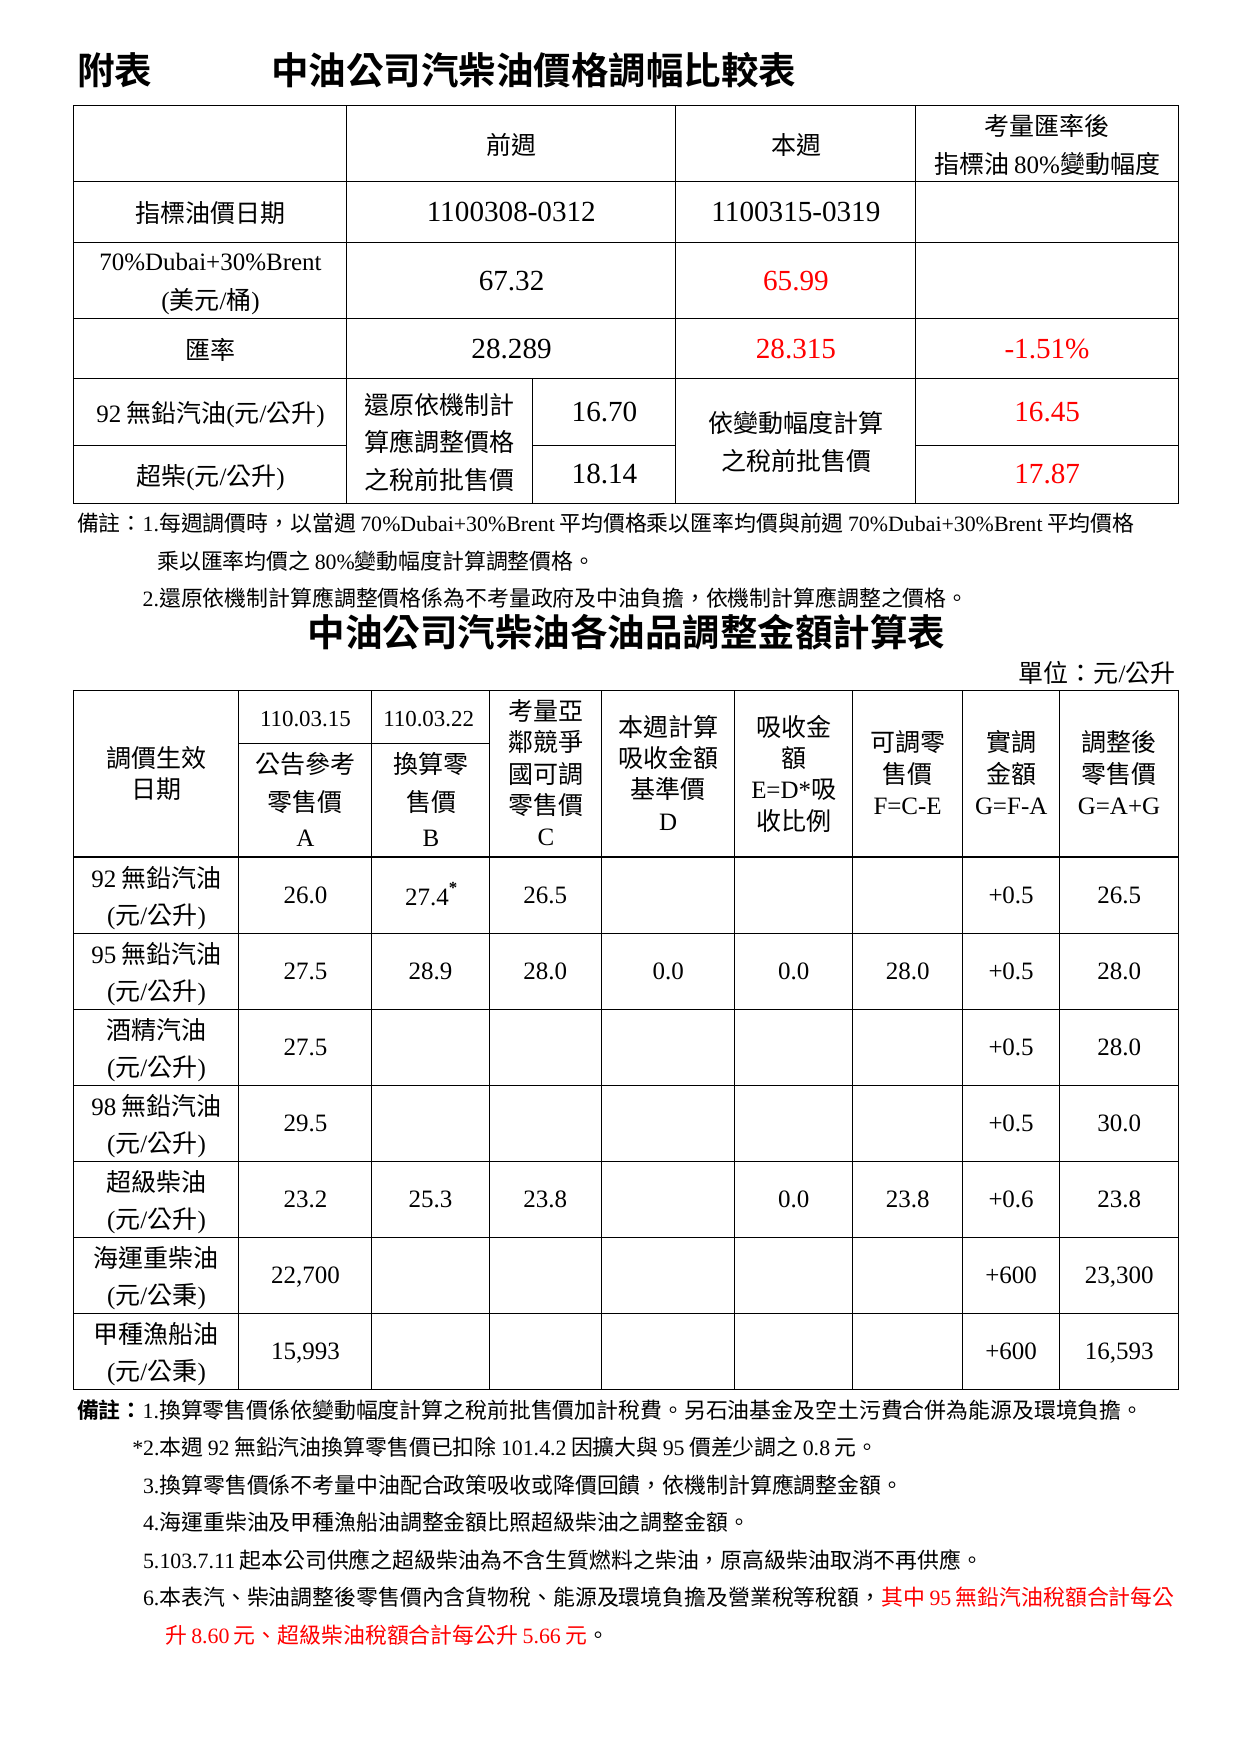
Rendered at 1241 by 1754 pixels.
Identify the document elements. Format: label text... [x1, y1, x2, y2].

table_header 考量亞鄰競爭國可調零售價 C [490, 691, 601, 856]
table_cell [853, 1086, 962, 1161]
table_cell 指標油價日期 [74, 182, 346, 242]
table_cell [916, 243, 1178, 318]
table_cell 15,993 [239, 1314, 371, 1389]
text 單位：元/公升 [77, 653, 1175, 690]
table_cell 70%Dubai+30%Brent (美元/桶) [74, 243, 346, 318]
text *2.本週92無鉛汽油換算零售價已扣除101.4.2因擴大與95價差少調之0.8元。 [113, 1427, 1175, 1465]
table_header 實調 金額 G=F-A [963, 691, 1059, 856]
table_header 可調零售價 F=C-E [853, 691, 962, 856]
table_cell 29.5 [239, 1086, 371, 1161]
text 2.還原依機制計算應調整價格係為不考量政府及中油負擔，依機制計算應調整之價格。 [77, 578, 1175, 616]
table_cell 28.289 [347, 319, 675, 378]
table_cell +600 [963, 1238, 1059, 1313]
table_cell 26.0 [239, 858, 371, 932]
text 3.換算零售價係不考量中油配合政策吸收或降價回饋，依機制計算應調整金額。 [143, 1465, 1175, 1502]
table_cell [372, 1086, 489, 1161]
table_cell +0.5 [963, 858, 1059, 932]
table_header [74, 106, 346, 181]
text 中油公司汽柴油各油品調整金額計算表 [77, 616, 1175, 653]
text 備註：1.換算零售價係依變動幅度計算之稅前批售價加計稅費。另石油基金及空土污費合併為能源及環境負擔。 [77, 1390, 1175, 1427]
text 5.103.7.11起本公司供應之超級柴油為不含生質燃料之柴油，原高級柴油取消不再供應。 [143, 1540, 1175, 1577]
table_cell 公告參考零售價 A [239, 744, 371, 856]
table_cell -1.51% [916, 319, 1178, 378]
table_cell 16.70 [533, 379, 675, 445]
table_cell 30.0 [1060, 1086, 1178, 1161]
table_header 調價生效 日期 [74, 691, 238, 856]
table_cell 23,300 [1060, 1238, 1178, 1313]
table_cell 0.0 [735, 1162, 852, 1237]
table_cell [490, 1086, 601, 1161]
table_cell 還原依機制計算應調整價格之稅前批售價 [347, 379, 532, 502]
table_cell +0.5 [963, 934, 1059, 1008]
table_cell [735, 1238, 852, 1313]
text 附表 中油公司汽柴油價格調幅比較表 [77, 30, 1175, 105]
table_cell 換算零售價 B [372, 744, 489, 856]
table_cell +0.5 [963, 1086, 1059, 1161]
table_cell [602, 1314, 734, 1389]
text 備註：1.每週調價時，以當週70%Dubai+30%Brent平均價格乘以匯率均價與前週70%Dubai+30%Brent平均價格 [77, 504, 1175, 541]
table_cell 65.99 [676, 243, 915, 318]
table_cell 16,593 [1060, 1314, 1178, 1389]
table_cell 28.315 [676, 319, 915, 378]
table_cell 28.0 [853, 934, 962, 1008]
table_cell 酒精汽油 (元/公升) [74, 1010, 238, 1084]
table_cell 海運重柴油(元/公秉) [74, 1238, 238, 1313]
table_header 本週 [676, 106, 915, 181]
table_cell 1100308-0312 [347, 182, 675, 242]
table_cell 16.45 [916, 379, 1178, 445]
table_header 前週 [347, 106, 675, 181]
table_cell 92無鉛汽油(元/公升) [74, 858, 238, 932]
table_cell [602, 1162, 734, 1237]
table_cell 27.5 [239, 934, 371, 1008]
table_cell [853, 858, 962, 932]
table_cell +0.5 [963, 1010, 1059, 1084]
table_cell 27.5 [239, 1010, 371, 1084]
text 4.海運重柴油及甲種漁船油調整金額比照超級柴油之調整金額。 [143, 1502, 1175, 1540]
table_cell [735, 1086, 852, 1161]
table_cell [735, 1010, 852, 1084]
table_header 調整後 零售價 G=A+G [1060, 691, 1178, 856]
table_header 考量匯率後 指標油80%變動幅度 [916, 106, 1178, 181]
table_cell 92無鉛汽油(元/公升) [74, 379, 346, 445]
table_cell 23.2 [239, 1162, 371, 1237]
table_cell 23.8 [490, 1162, 601, 1237]
table_cell 28.0 [1060, 934, 1178, 1008]
table_cell 28.0 [490, 934, 601, 1008]
table_cell 依變動幅度計算 之稅前批售價 [676, 379, 915, 502]
table_cell 18.14 [533, 446, 675, 502]
table_cell 0.0 [735, 934, 852, 1008]
table_cell 17.87 [916, 446, 1178, 502]
table_cell [853, 1010, 962, 1084]
table_cell [490, 1238, 601, 1313]
table_cell +600 [963, 1314, 1059, 1389]
table_cell 0.0 [602, 934, 734, 1008]
table_cell 26.5 [1060, 858, 1178, 932]
table_cell [372, 1238, 489, 1313]
table_cell 超柴(元/公升) [74, 446, 346, 502]
table_cell 22,700 [239, 1238, 371, 1313]
table_cell 1100315-0319 [676, 182, 915, 242]
table_header 110.03.15 [239, 691, 371, 743]
table_cell [490, 1314, 601, 1389]
table_cell 甲種漁船油(元/公秉) [74, 1314, 238, 1389]
text 6.本表汽、柴油調整後零售價內含貨物稅、能源及環境負擔及營業稅等稅額，其中95無鉛汽油稅額合計每公升8.60元、超級柴油稅額合計每公升5.66元。 [143, 1577, 1175, 1652]
table_cell 28.9 [372, 934, 489, 1008]
table_cell [372, 1010, 489, 1084]
table_cell 95無鉛汽油(元/公升) [74, 934, 238, 1008]
table_header 本週計算吸收金額基準價 D [602, 691, 734, 856]
table_cell [602, 1238, 734, 1313]
table_cell [916, 182, 1178, 242]
table_cell 23.8 [1060, 1162, 1178, 1237]
table_cell [602, 1010, 734, 1084]
table_cell 98無鉛汽油(元/公升) [74, 1086, 238, 1161]
table_header 110.03.22 [372, 691, 489, 743]
text 乘以匯率均價之80%變動幅度計算調整價格。 [157, 541, 1175, 578]
table_cell [490, 1010, 601, 1084]
table_cell 26.5 [490, 858, 601, 932]
table_cell 25.3 [372, 1162, 489, 1237]
table_header 吸收金額 E=D*吸收比例 [735, 691, 852, 856]
table_cell [602, 858, 734, 932]
table_cell +0.6 [963, 1162, 1059, 1237]
table_cell 23.8 [853, 1162, 962, 1237]
table_cell 超級柴油 (元/公升) [74, 1162, 238, 1237]
table_cell [372, 1314, 489, 1389]
table_cell [853, 1238, 962, 1313]
table_cell [602, 1086, 734, 1161]
table_cell [735, 858, 852, 932]
table_cell [853, 1314, 962, 1389]
table_cell 27.4* [372, 858, 489, 932]
table_cell 匯率 [74, 319, 346, 378]
table_cell [735, 1314, 852, 1389]
table_cell 67.32 [347, 243, 675, 318]
table_cell 28.0 [1060, 1010, 1178, 1084]
